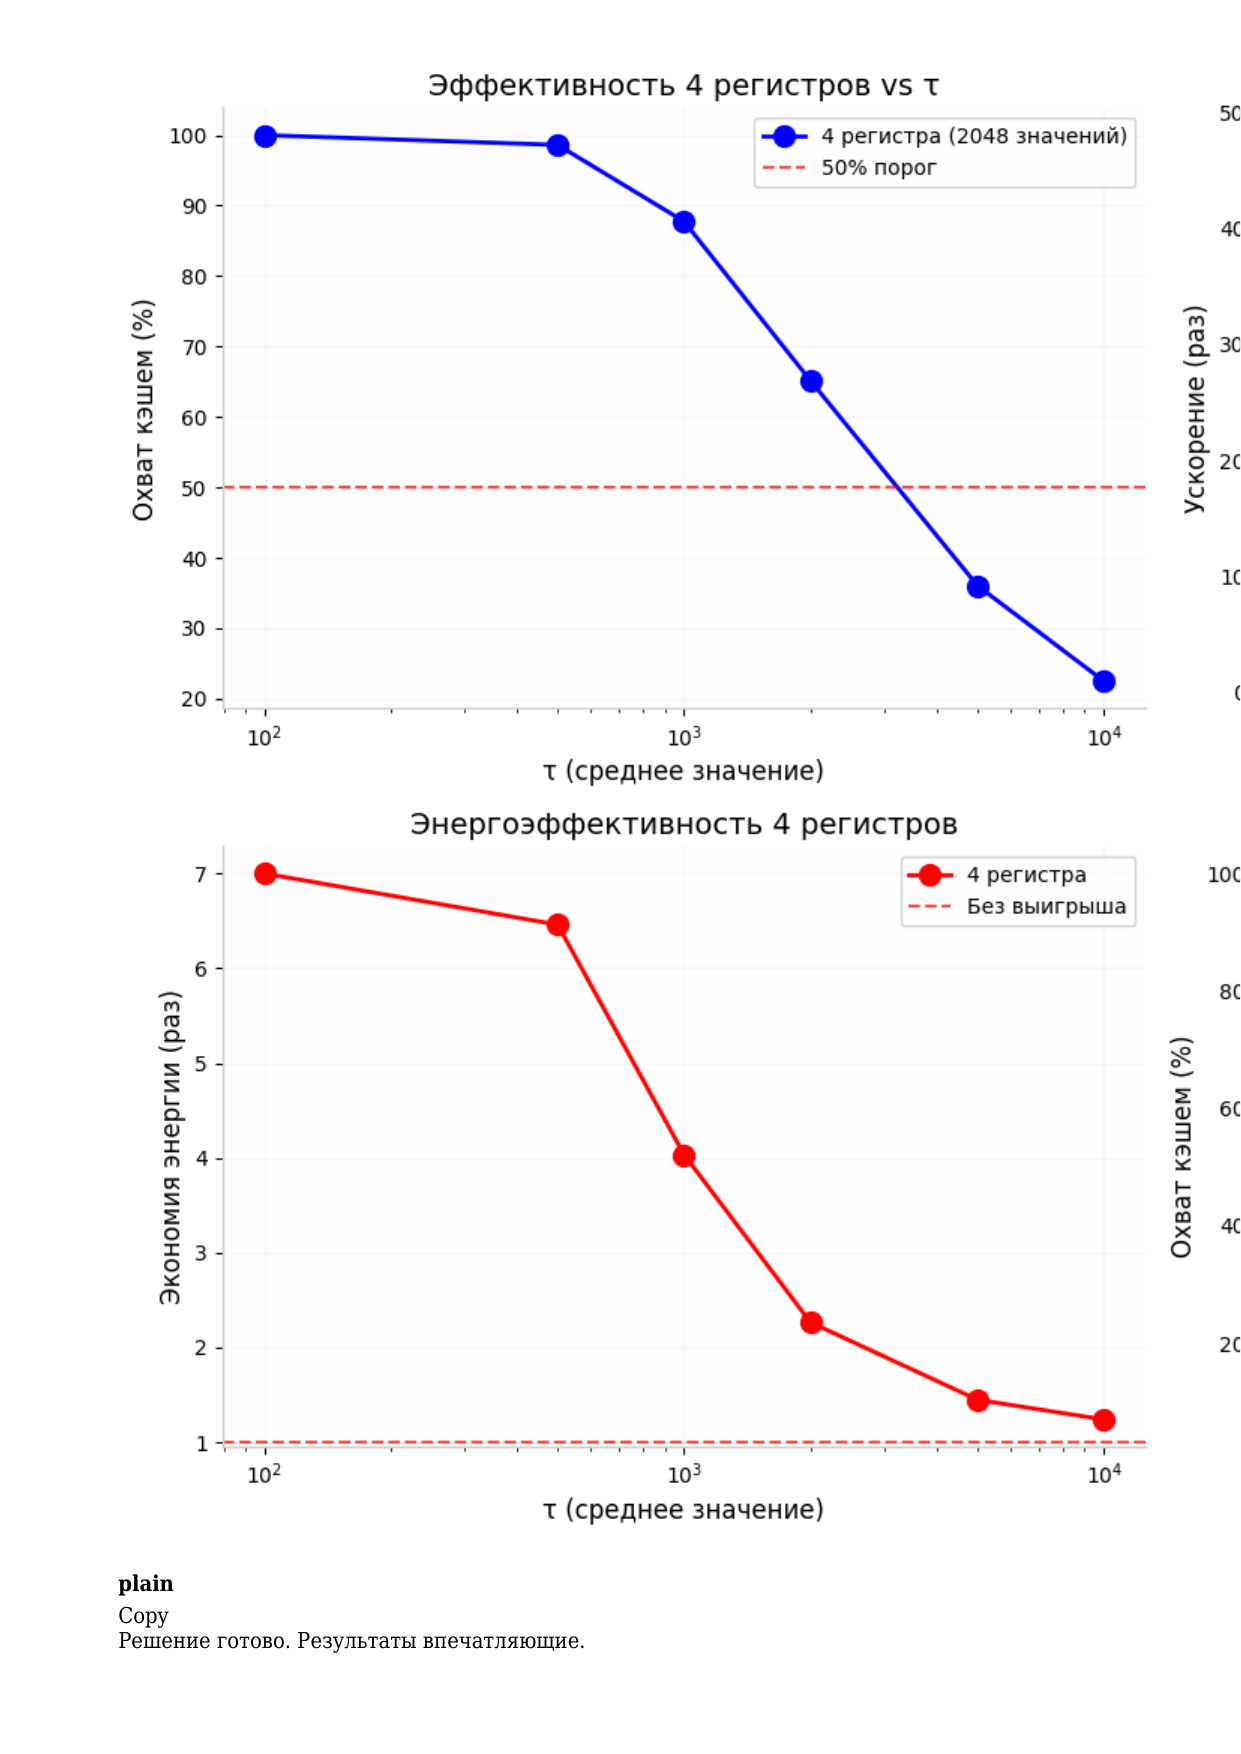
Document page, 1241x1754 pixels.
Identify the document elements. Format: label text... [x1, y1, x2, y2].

text Copy [118, 1597, 1181, 1628]
text Решение готово. Результаты впечатляющие. [118, 1628, 1181, 1654]
picture [118, 59, 1241, 1540]
text plain [118, 1563, 1181, 1597]
